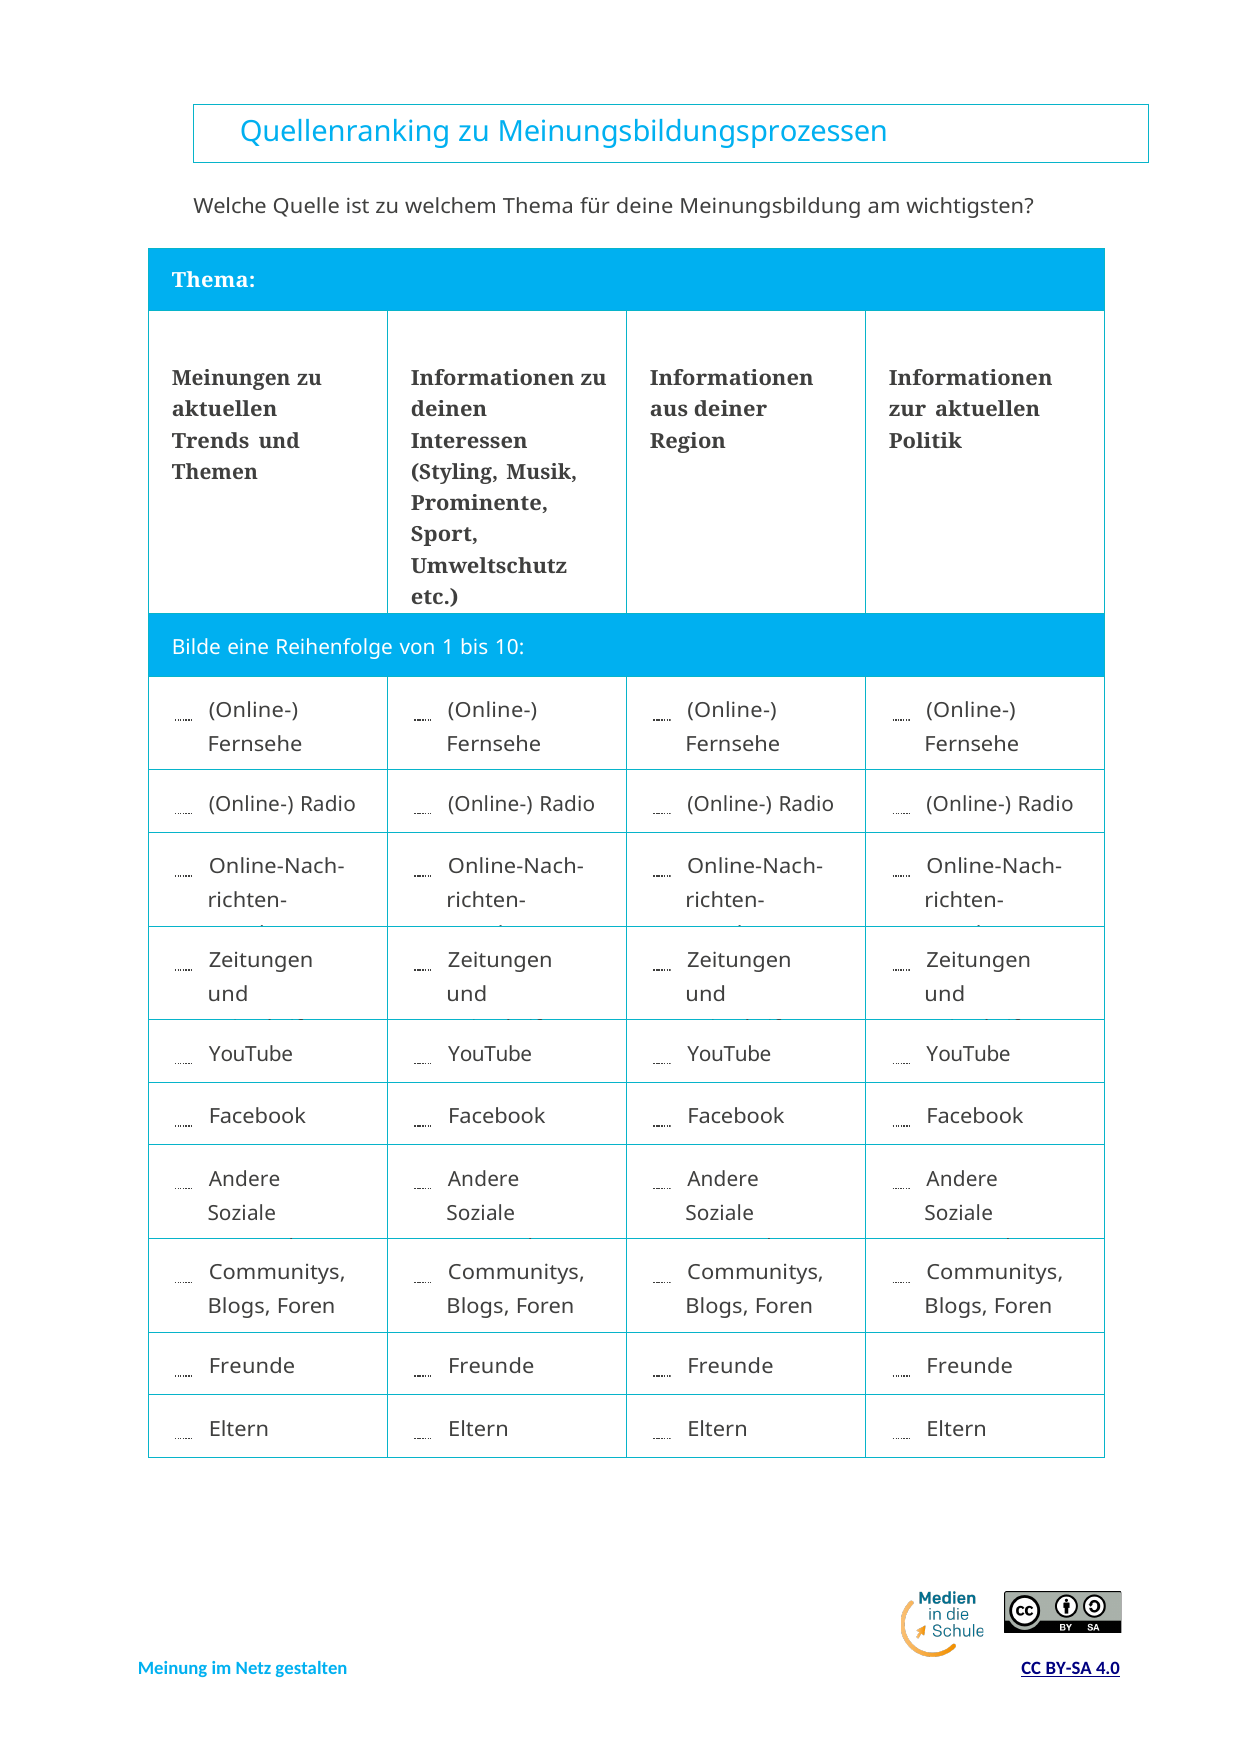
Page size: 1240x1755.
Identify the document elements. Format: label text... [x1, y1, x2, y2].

table_cell Online-Nach- richten-angebote [866, 833, 1104, 926]
table_cell Informationen aus deiner Region [627, 311, 865, 613]
table_cell YouTube [627, 1020, 865, 1082]
table_cell Andere Soziale Netzwerke [866, 1145, 1104, 1238]
table_cell Zeitungen und Zeitschriften [866, 927, 1104, 1019]
table_cell Andere Soziale Netzwerke [149, 1145, 387, 1238]
table_cell (Online-) Fernsehen [627, 677, 865, 769]
table_cell Freunde [149, 1333, 387, 1394]
table_cell (Online-) Radio [627, 770, 865, 832]
table_cell Communitys, Blogs, Foren etc. [866, 1239, 1104, 1332]
table_cell Online-Nach- richten-angebote [388, 833, 626, 926]
table_cell Facebook [627, 1083, 865, 1144]
table_cell (Online-) Fernsehen [866, 677, 1104, 769]
table_cell Communitys, Blogs, Foren etc. [627, 1239, 865, 1332]
table_cell Freunde [627, 1333, 865, 1394]
table_cell Online-Nach- richten-angebote [627, 833, 865, 926]
table_cell Freunde [866, 1333, 1104, 1394]
table_cell Facebook [388, 1083, 626, 1144]
table_cell Facebook [866, 1083, 1104, 1144]
table_cell Zeitungen und Zeitschriften [627, 927, 865, 1019]
table_cell Zeitungen und Zeitschriften [388, 927, 626, 1019]
table_cell YouTube [149, 1020, 387, 1082]
table_cell Informationen zur aktuellen Politik [866, 311, 1104, 613]
table_cell Communitys, Blogs, Foren etc. [149, 1239, 387, 1332]
text Quellenranking zu Meinungsbildungsprozessen [239, 105, 1148, 150]
text Welche Quelle ist zu welchem Thema für deine Meinungsbildung am wichtigsten? [193, 191, 1121, 219]
table_cell (Online-) Fernsehen [388, 677, 626, 769]
table_cell YouTube [388, 1020, 626, 1082]
table_cell Eltern [149, 1395, 387, 1457]
table_cell Freunde [388, 1333, 626, 1394]
table_cell (Online-) Radio [149, 770, 387, 832]
table_cell Eltern [627, 1395, 865, 1457]
table_cell (Online-) Radio [866, 770, 1104, 832]
table_cell Eltern [866, 1395, 1104, 1457]
table_cell Eltern [388, 1395, 626, 1457]
table_cell Meinungen zu aktuellen Trends und Themen [149, 311, 387, 613]
table_cell (Online-) Radio [388, 770, 626, 832]
table_cell Andere Soziale Netzwerke [627, 1145, 865, 1238]
table_cell Andere Soziale Netzwerke [388, 1145, 626, 1238]
table_cell Bilde eine Reihenfolge von 1 bis 10: [149, 614, 1104, 676]
table_cell Facebook [149, 1083, 387, 1144]
table_cell YouTube [866, 1020, 1104, 1082]
table_cell Online-Nach- richten-angebote [149, 833, 387, 926]
table_cell Zeitungen und Zeitschriften [149, 927, 387, 1019]
table_cell Communitys, Blogs, Foren etc. [388, 1239, 626, 1332]
table_header Thema: [149, 249, 1104, 310]
table_cell (Online-) Fernsehen [149, 677, 387, 769]
table_cell Informationen zu deinen Interessen (Styling, Musik, Prominente, Sport, Umweltschutz etc.) [388, 311, 626, 613]
